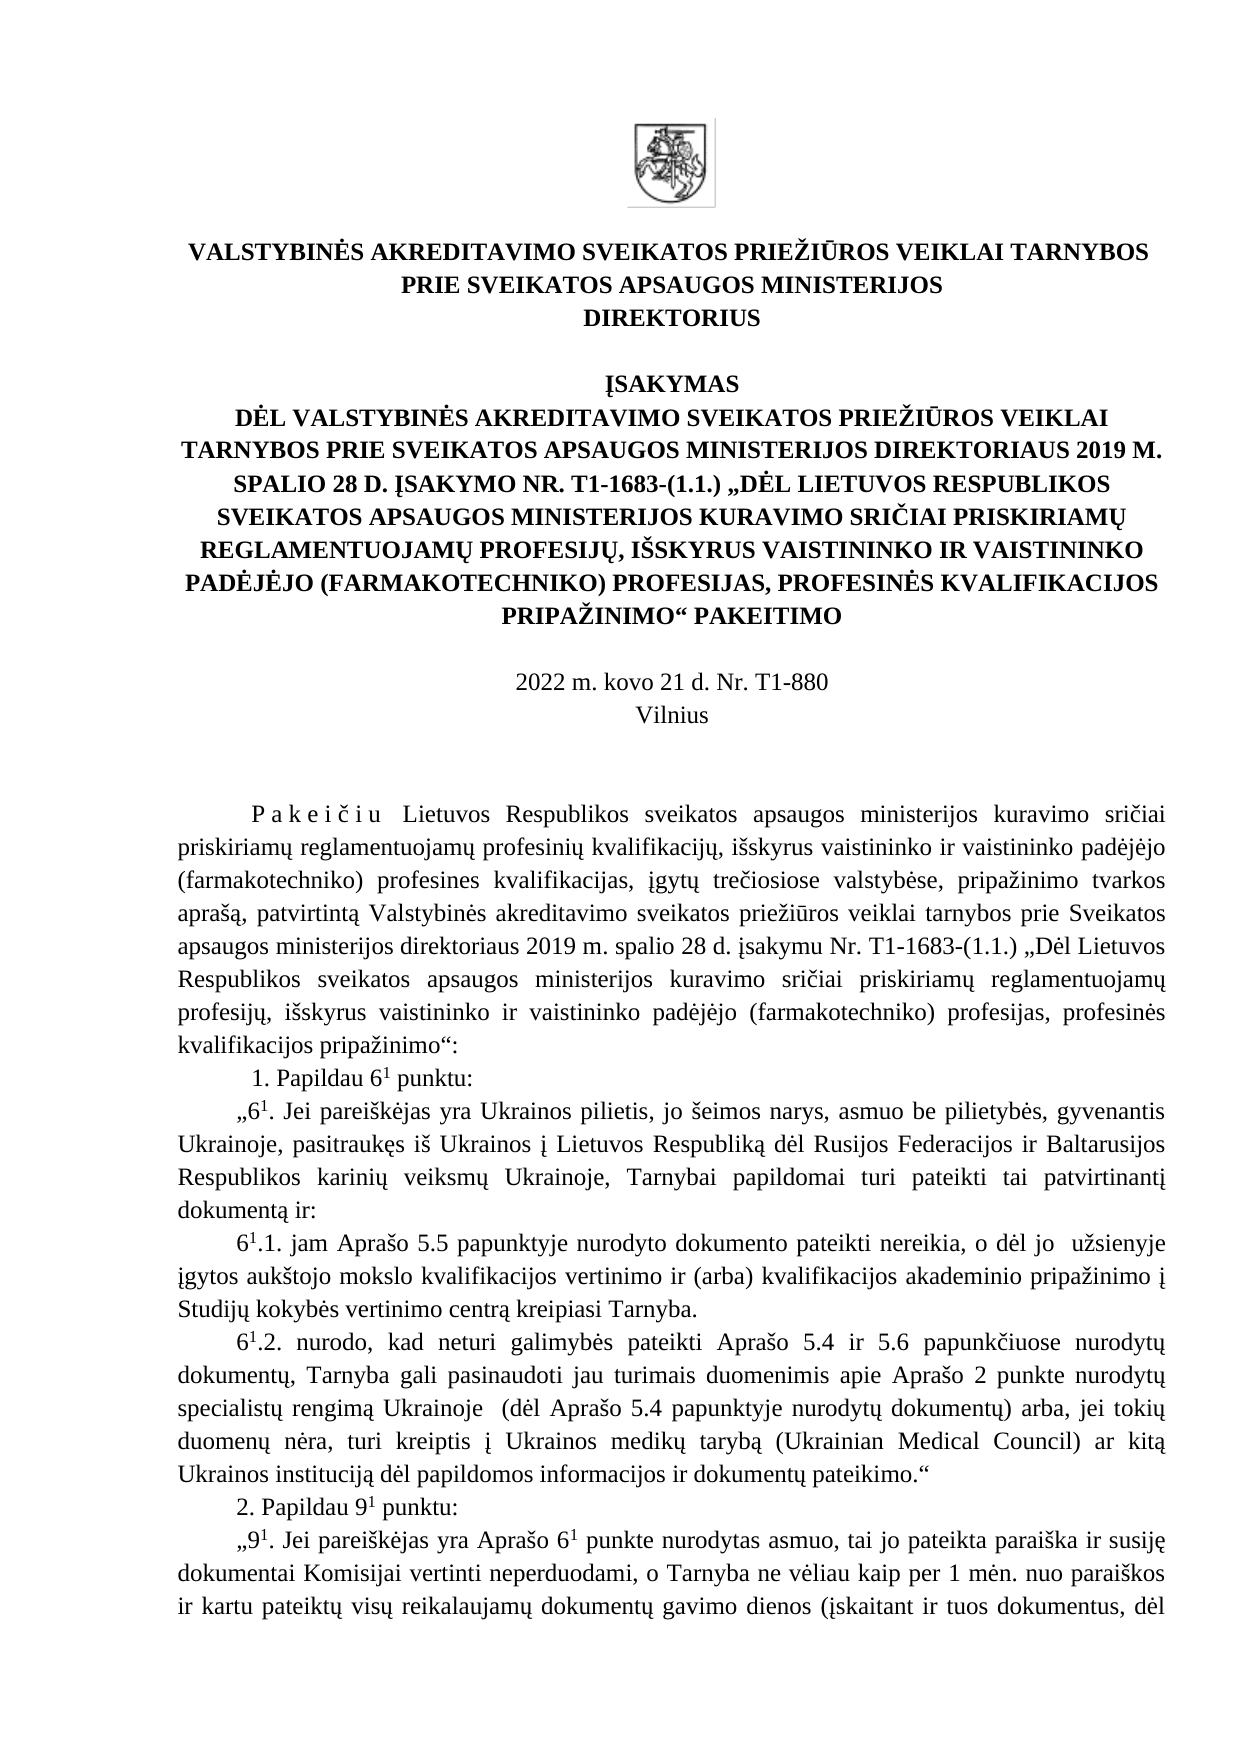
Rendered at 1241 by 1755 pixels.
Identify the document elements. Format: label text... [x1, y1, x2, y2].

text 1. Papildau 61 punktu: [177, 1063, 1167, 1092]
text „61. Jei pareiškėjas yra Ukrainos pilietis, jo šeimos narys, asmuo be pilietybės, gyvenantis Ukrainoje, pasitraukęs iš Ukrainos į Lietuvos Respubliką dėl Rusijos Federacijos ir Baltarusijos Respublikos karinių veiksmų Ukrainoje, Tarnybai papildomai turi pateikti tai patvirtinantį dokumentą ir: [177, 1096, 1167, 1224]
text ĮSAKYMAS [177, 369, 1167, 398]
text PRIE SVEIKATOS APSAUGOS MINISTERIJOS [177, 271, 1167, 299]
text DĖL VALSTYBINĖS AKREDITAVIMO SVEIKATOS PRIEŽIŪROS VEIKLAI TARNYBOS PRIE SVEIKATOS APSAUGOS MINISTERIJOS DIREKTORIAUS 2019 M. SPALIO 28 D. ĮSAKYMO NR. T1-1683-(1.1.) „DĖL LIETUVOS RESPUBLIKOS SVEIKATOS APSAUGOS MINISTERIJOS KURAVIMO SRIČIAI PRISKIRIAMŲ REGLAMENTUOJAMŲ PROFESIJŲ, IŠSKYRUS VAISTININKO IR VAISTININKO PADĖJĖJO (FARMAKOTECHNIKO) PROFESIJAS, PROFESINĖS KVALIFIKACIJOS PRIPAŽINIMO“ PAKEITIMO [177, 403, 1167, 629]
text 61.1. jam Aprašo 5.5 papunktyje nurodyto dokumento pateikti nereikia, o dėl jo užsienyje įgytos aukštojo mokslo kvalifikacijos vertinimo ir (arba) kvalifikacijos akademinio pripažinimo į Studijų kokybės vertinimo centrą kreipiasi Tarnyba. [177, 1228, 1167, 1323]
text Vilnius [177, 700, 1167, 728]
text Pakeičiu Lietuvos Respublikos sveikatos apsaugos ministerijos kuravimo sričiai priskiriamų reglamentuojamų profesinių kvalifikacijų, išskyrus vaistininko ir vaistininko padėjėjo (farmakotechniko) profesines kvalifikacijas, įgytų trečiosiose valstybėse, pripažinimo tvarkos aprašą, patvirtintą Valstybinės akreditavimo sveikatos priežiūros veiklai tarnybos prie Sveikatos apsaugos ministerijos direktoriaus 2019 m. spalio 28 d. įsakymu Nr. T1-1683-(1.1.) „Dėl Lietuvos Respublikos sveikatos apsaugos ministerijos kuravimo sričiai priskiriamų reglamentuojamų profesijų, išskyrus vaistininko ir vaistininko padėjėjo (farmakotechniko) profesijas, profesinės kvalifikacijos pripažinimo“: [177, 799, 1167, 1059]
text „91. Jei pareiškėjas yra Aprašo 61 punkte nurodytas asmuo, tai jo pateikta paraiška ir susiję dokumentai Komisijai vertinti neperduodami, o Tarnyba ne vėliau kaip per 1 mėn. nuo paraiškos ir kartu pateiktų visų reikalaujamų dokumentų gavimo dienos (įskaitant ir tuos dokumentus, dėl [177, 1525, 1167, 1620]
text VALSTYBINĖS AKREDITAVIMO SVEIKATOS PRIEŽIŪROS VEIKLAI TARNYBOS [177, 237, 1167, 266]
text 2022 m. kovo 21 d. Nr. T1-880 [177, 667, 1167, 696]
text DIREKTORIUS [177, 303, 1167, 332]
text 2. Papildau 91 punktu: [177, 1492, 1167, 1521]
text 61.2. nurodo, kad neturi galimybės pateikti Aprašo 5.4 ir 5.6 papunkčiuose nurodytų dokumentų, Tarnyba gali pasinaudoti jau turimais duomenimis apie Aprašo 2 punkte nurodytų specialistų rengimą Ukrainoje (dėl Aprašo 5.4 papunktyje nurodytų dokumentų) arba, jei tokių duomenų nėra, turi kreiptis į Ukrainos medikų tarybą (Ukrainian Medical Council) ar kitą Ukrainos instituciją dėl papildomos informacijos ir dokumentų pateikimo.“ [177, 1327, 1167, 1488]
